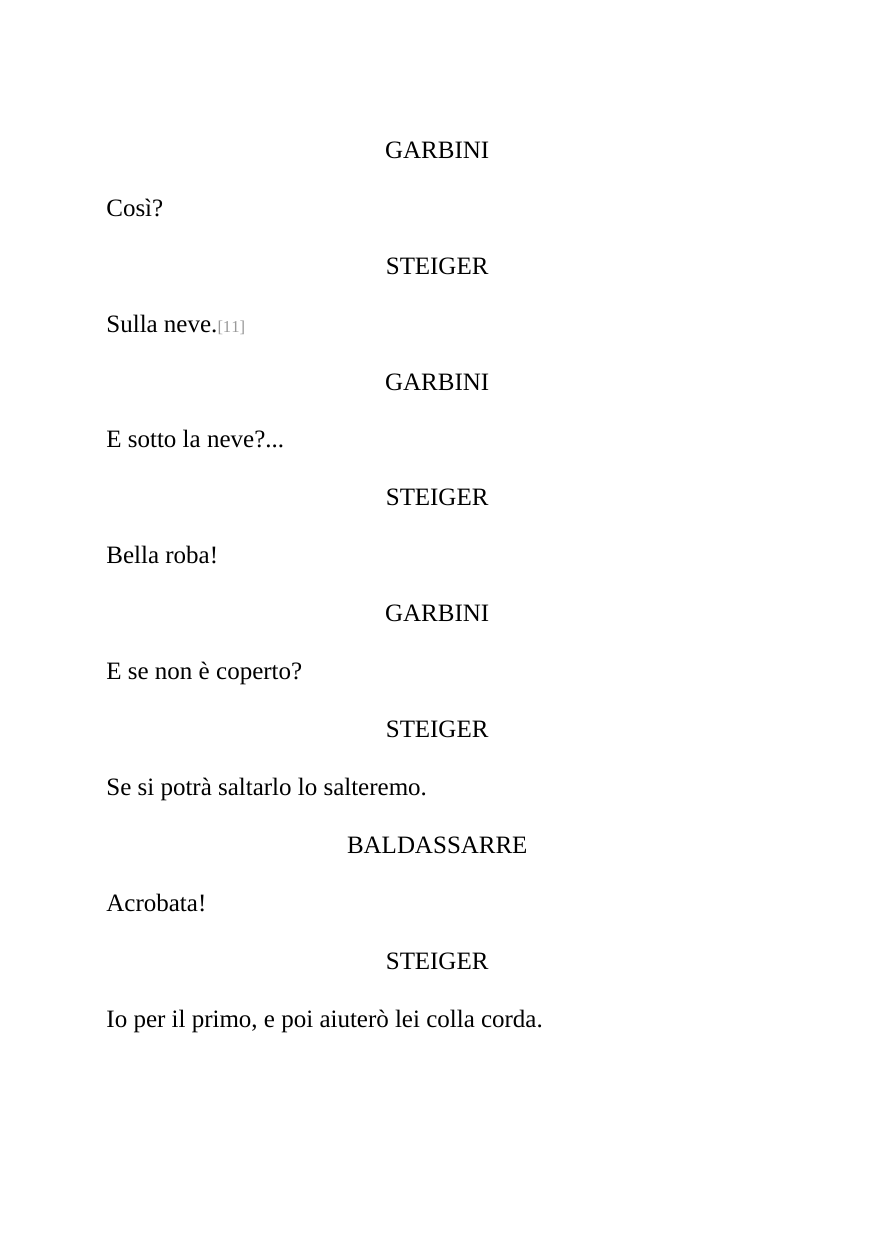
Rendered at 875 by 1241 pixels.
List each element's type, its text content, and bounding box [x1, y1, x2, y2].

text Sulla neve.[11] [106, 309, 768, 337]
text GARBINI [106, 598, 768, 627]
text Bella roba! [106, 540, 768, 569]
text Acrobata! [106, 888, 768, 917]
text STEIGER [106, 946, 768, 974]
text Io per il primo, e poi aiuterò lei colla corda. [106, 1004, 768, 1032]
text STEIGER [106, 482, 768, 511]
text Così? [106, 193, 768, 222]
text GARBINI [106, 367, 768, 395]
text E sotto la neve?... [106, 424, 768, 453]
text STEIGER [106, 251, 768, 279]
text GARBINI [106, 135, 768, 164]
text Se si potrà saltarlo lo salteremo. [106, 772, 768, 801]
text STEIGER [106, 714, 768, 743]
text BALDASSARRE [106, 830, 768, 859]
text E se non è coperto? [106, 656, 768, 685]
